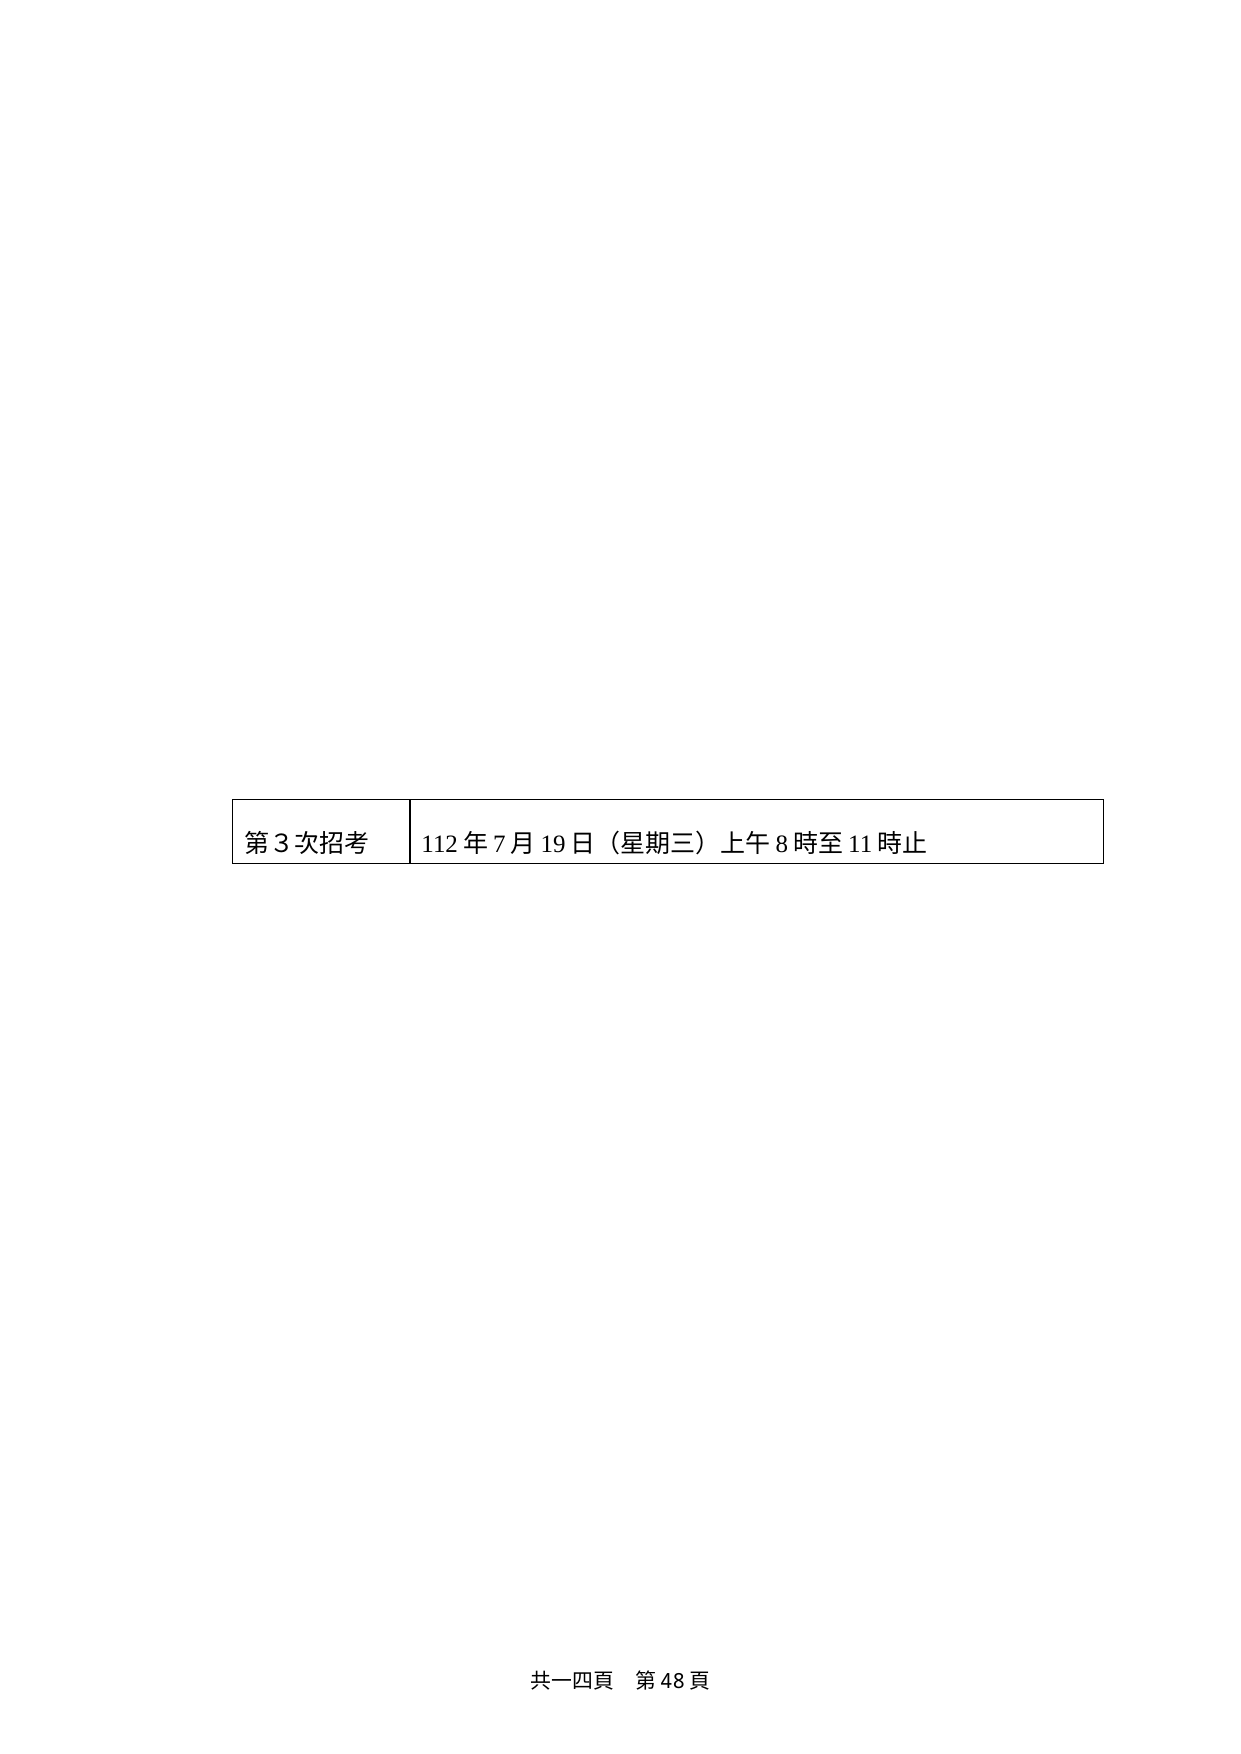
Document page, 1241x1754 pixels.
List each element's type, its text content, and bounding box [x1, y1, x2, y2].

table_cell 第３次招考 [233, 800, 409, 863]
table_cell 112年7月19日（星期三）上午8時至11時止 [411, 800, 1103, 863]
